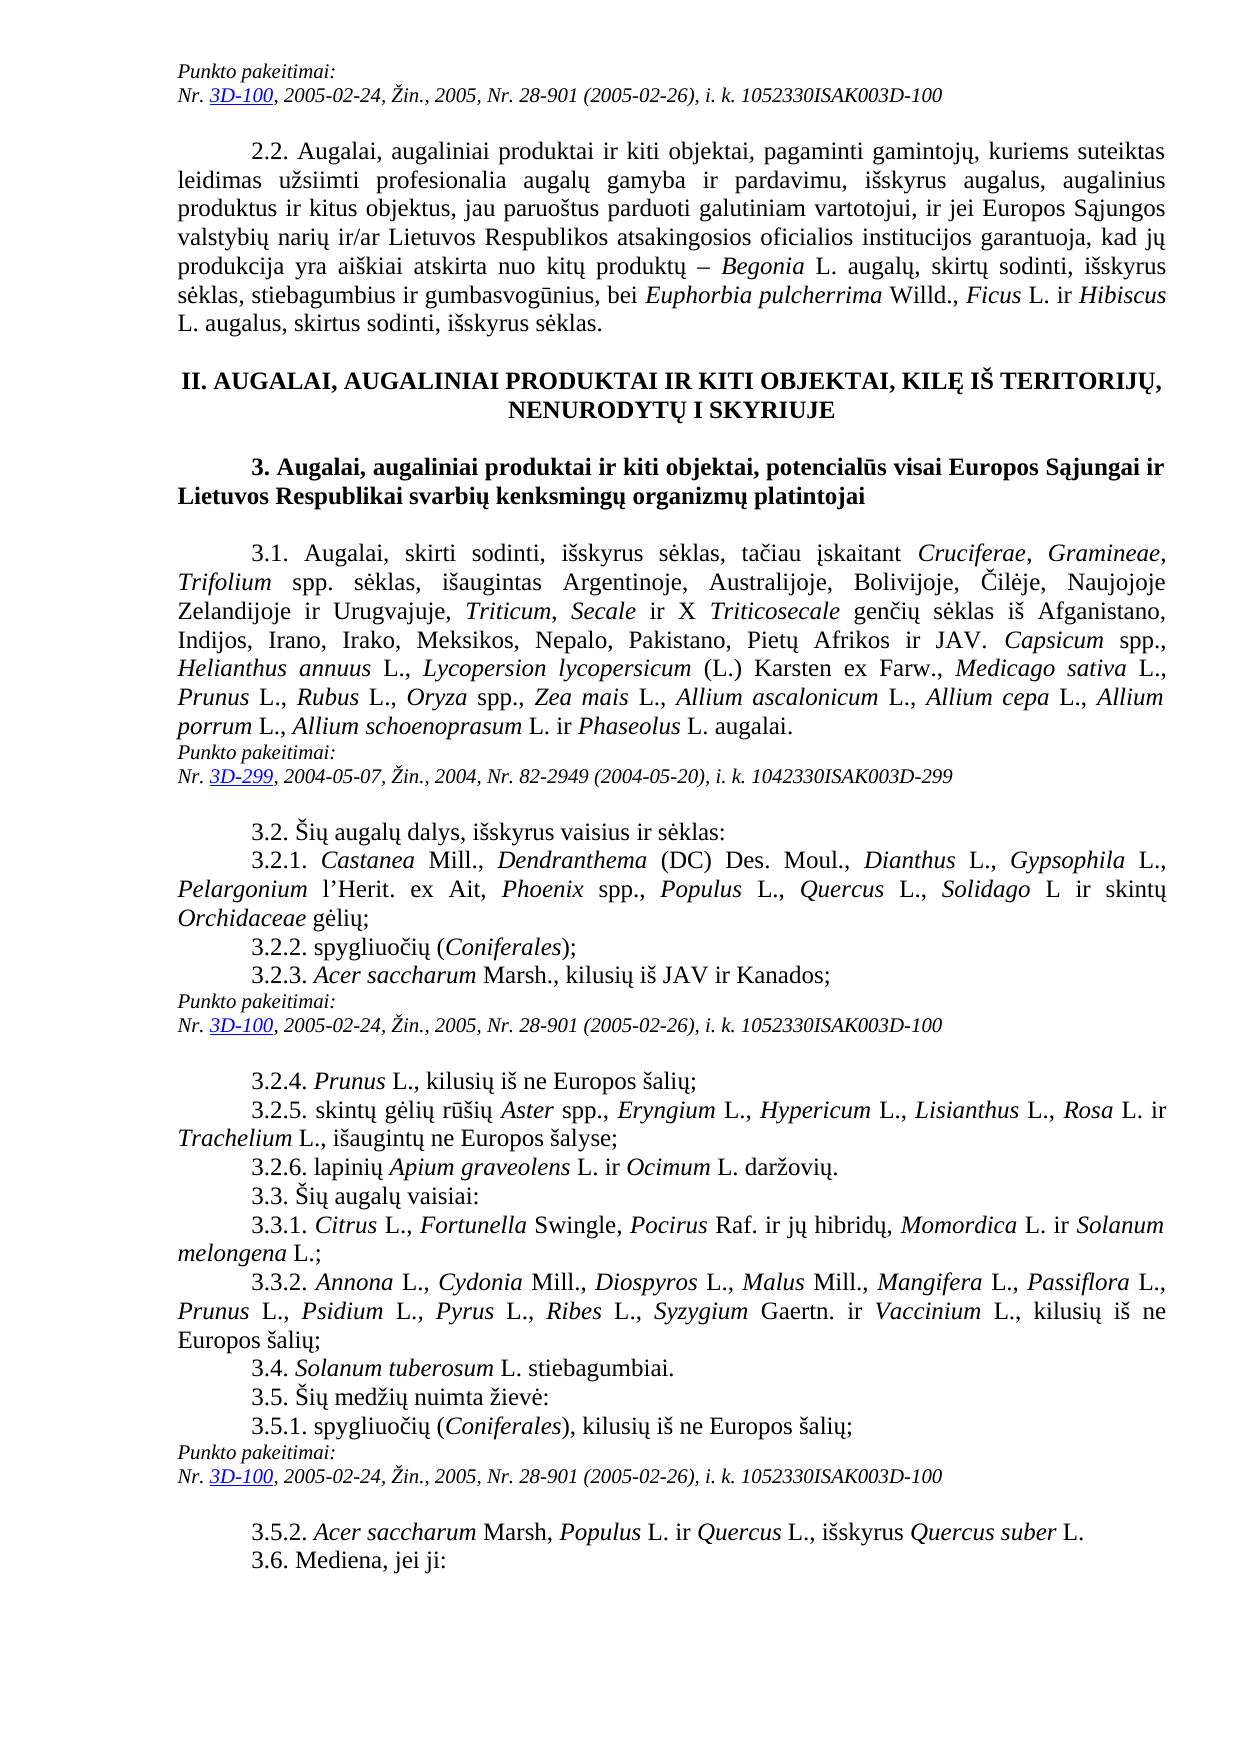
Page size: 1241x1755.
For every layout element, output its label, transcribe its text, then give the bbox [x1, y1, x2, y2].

text 3.2.2. spygliuočių (Coniferales); [177, 932, 1166, 960]
text 3.3.2. Annona L., Cydonia Mill., Diospyros L., Malus Mill., Mangifera L., Passiflora L., Prunus L., Psidium L., Pyrus L., Ribes L., Syzygium Gaertn. ir Vaccinium L., kilusių iš ne Europos šalių; [177, 1267, 1166, 1353]
text Punkto pakeitimai: [177, 59, 1166, 83]
text Nr. 3D-299, 2004-05-07, Žin., 2004, Nr. 82-2949 (2004-05-20), i. k. 1042330ISAK003D-299 [177, 764, 1166, 788]
text 3.3. Šių augalų vaisiai: [177, 1181, 1166, 1210]
text Punkto pakeitimai: [177, 740, 1166, 764]
text Nr. 3D-100, 2005-02-24, Žin., 2005, Nr. 28-901 (2005-02-26), i. k. 1052330ISAK003D-100 [177, 1464, 1166, 1488]
text Punkto pakeitimai: [177, 989, 1166, 1013]
text 3.6. Mediena, jei ji: [177, 1545, 1166, 1574]
text Punkto pakeitimai: [177, 1440, 1166, 1464]
text 3. augalai, augaliniai produktai ir kiti objektai, potencialūs visai Europos Sąjungai ir Lietuvos Respublikai svarbių kenksmingų organizmų platintojai [177, 452, 1166, 510]
text 3.3.1. Citrus L., Fortunella Swingle, Pocirus Raf. ir jų hibridų, Momordica L. ir Solanum melongena L.; [177, 1210, 1166, 1267]
text 3.5.1. spygliuočių (Coniferales), kilusių iš ne Europos šalių; [177, 1411, 1166, 1440]
text Nr. 3D-100, 2005-02-24, Žin., 2005, Nr. 28-901 (2005-02-26), i. k. 1052330ISAK003D-100 [177, 83, 1166, 107]
text 3.4. Solanum tuberosum L. stiebagumbiai. [177, 1353, 1166, 1382]
text II. AUGALAI, AUGALINIAI PRODUKTAI IR KITI OBJEKTAI, KILĘ IŠ TERITORIJŲ, NENURODYTŲ I SKYRIUJE [177, 366, 1166, 423]
text 3.2.3. Acer saccharum Marsh., kilusių iš JAV ir Kanados; [177, 960, 1166, 989]
text 3.2. Šių augalų dalys, išskyrus vaisius ir sėklas: [177, 817, 1166, 845]
text 2.2. Augalai, augaliniai produktai ir kiti objektai, pagaminti gamintojų, kuriems suteiktas leidimas užsiimti profesionalia augalų gamyba ir pardavimu, išskyrus augalus, augalinius produktus ir kitus objektus, jau paruoštus parduoti galutiniam vartotojui, ir jei Europos Sąjungos valstybių narių ir/ar Lietuvos Respublikos atsakingosios oficialios institucijos garantuoja, kad jų produkcija yra aiškiai atskirta nuo kitų produktų – Begonia L. augalų, skirtų sodinti, išskyrus sėklas, stiebagumbius ir gumbasvogūnius, bei Euphorbia pulcherrima Willd., Ficus L. ir Hibiscus L. augalus, skirtus sodinti, išskyrus sėklas. [177, 136, 1166, 337]
text 3.5. Šių medžių nuimta žievė: [177, 1382, 1166, 1411]
text Nr. 3D-100, 2005-02-24, Žin., 2005, Nr. 28-901 (2005-02-26), i. k. 1052330ISAK003D-100 [177, 1013, 1166, 1037]
text 3.5.2. Acer saccharum Marsh, Populus L. ir Quercus L., išskyrus Quercus suber L. [177, 1517, 1166, 1545]
text 3.2.6. lapinių Apium graveolens L. ir Ocimum L. daržovių. [177, 1152, 1166, 1181]
text 3.2.1. Castanea Mill., Dendranthema (DC) Des. Moul., Dianthus L., Gypsophila L., Pelargonium l’Herit. ex Ait, Phoenix spp., Populus L., Quercus L., Solidago L ir skintų Orchidaceae gėlių; [177, 845, 1166, 932]
text 3.2.4. Prunus L., kilusių iš ne Europos šalių; [177, 1066, 1166, 1095]
text 3.2.5. skintų gėlių rūšių Aster spp., Eryngium L., Hypericum L., Lisianthus L., Rosa L. ir Trachelium L., išaugintų ne Europos šalyse; [177, 1095, 1166, 1152]
text 3.1. Augalai, skirti sodinti, išskyrus sėklas, tačiau įskaitant Cruciferae, Gramineae, Trifolium spp. sėklas, išaugintas Argentinoje, Australijoje, Bolivijoje, Čilėje, Naujojoje Zelandijoje ir Urugvajuje, Triticum, Secale ir X Triticosecale genčių sėklas iš Afganistano, Indijos, Irano, Irako, Meksikos, Nepalo, Pakistano, Pietų Afrikos ir JAV. Capsicum spp., Helianthus annuus L., Lycopersion lycopersicum (L.) Karsten ex Farw., Medicago sativa L., Prunus L., Rubus L., Oryza spp., Zea mais L., Allium ascalonicum L., Allium cepa L., Allium porrum L., Allium schoenoprasum L. ir Phaseolus L. augalai. [177, 538, 1166, 740]
